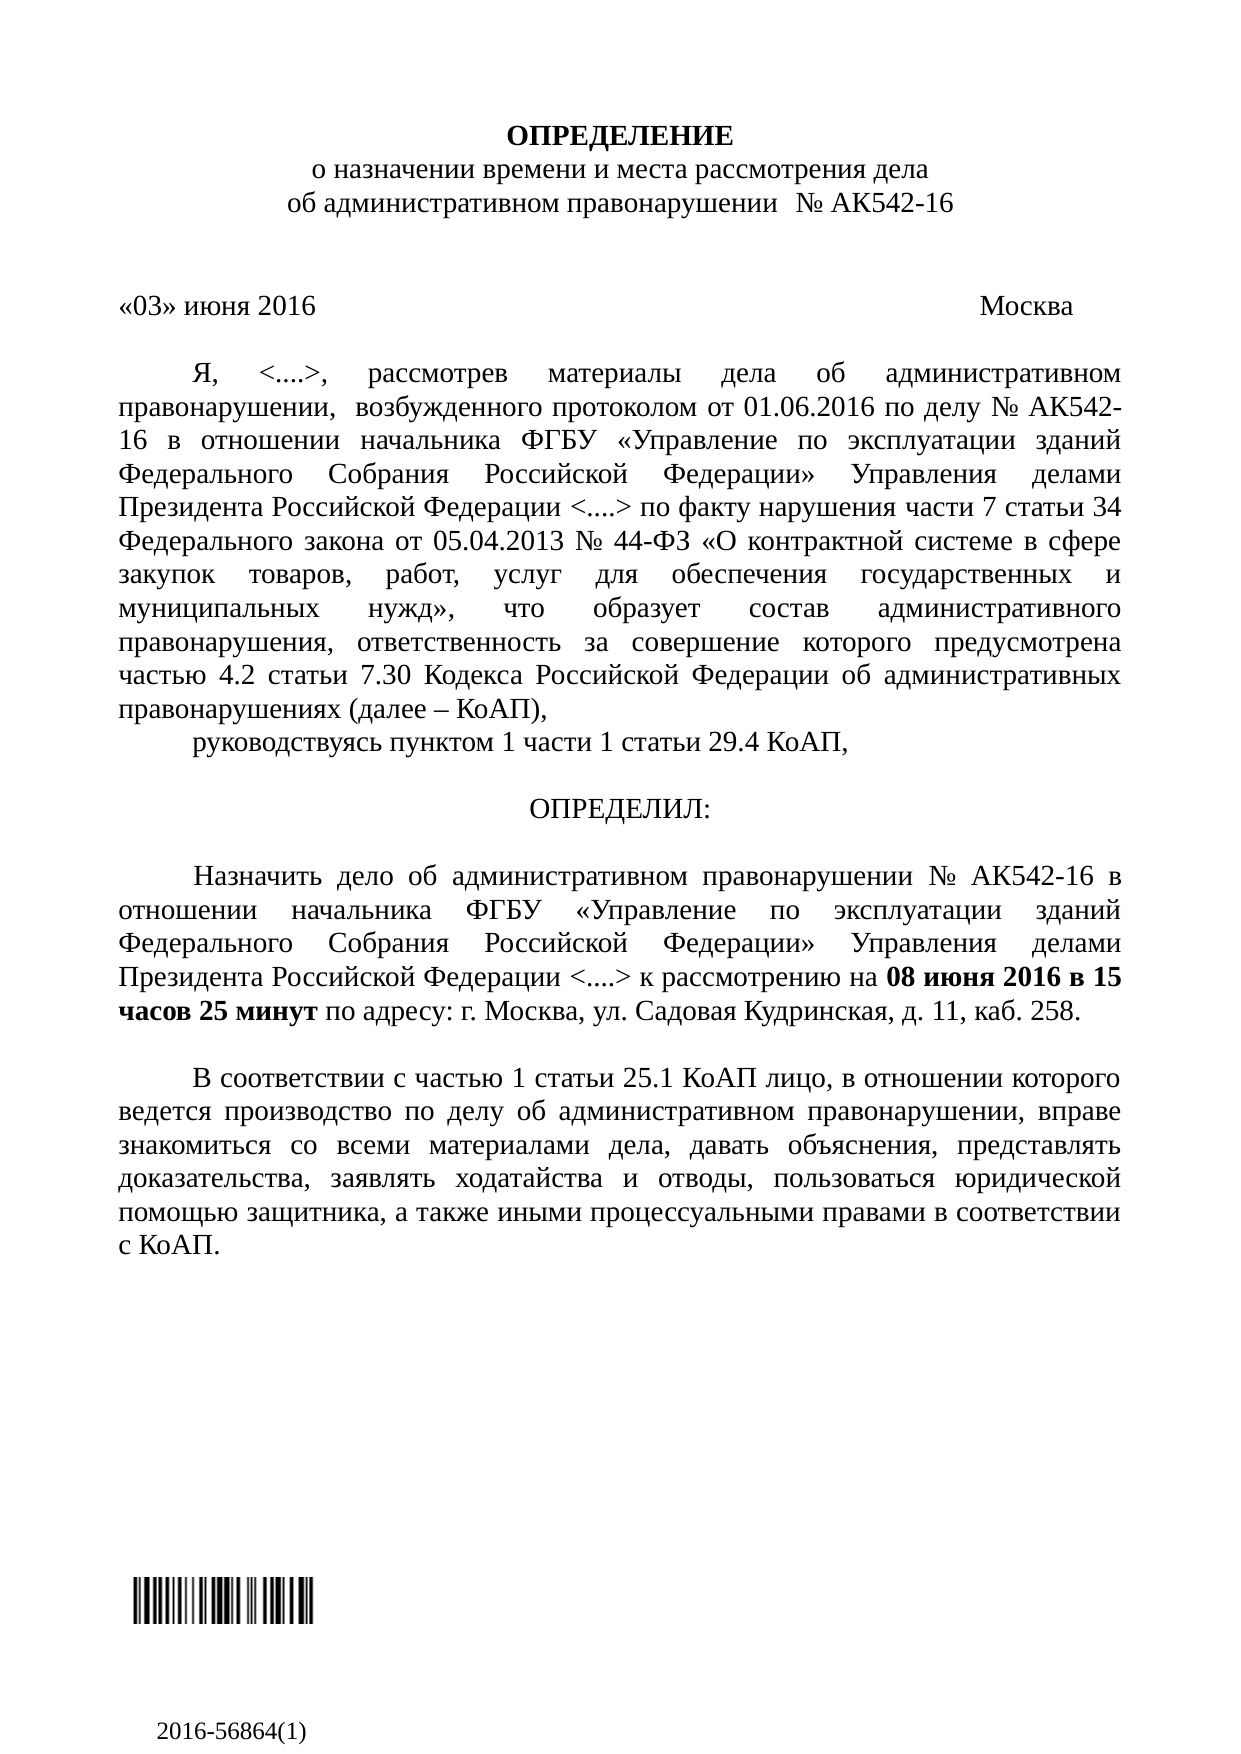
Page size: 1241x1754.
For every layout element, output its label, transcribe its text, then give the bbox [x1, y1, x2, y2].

text Я, <....>, рассмотрев материалы дела об административном правонарушении, возбужденного протоколом от 01.06.2016 по делу № АК542-16 в отношении начальника ФГБУ «Управление по эксплуатации зданий Федерального Собрания Российской Федерации» Управления делами Президента Российской Федерации <....> по факту нарушения части 7 статьи 34 Федерального закона от 05.04.2013 № 44-ФЗ «О контрактной системе в сфере закупок товаров, работ, услуг для обеспечения государственных и муниципальных нужд», что образует состав административного правонарушения, ответственность за совершение которого предусмотрена частью 4.2 статьи 7.30 Кодекса Российской Федерации об административных правонарушениях (далее – КоАП), [118, 355, 1122, 724]
text руководствуясь пунктом 1 части 1 статьи 29.4 КоАП, [118, 724, 1122, 758]
text Назначить дело об административном правонарушении № АК542-16 в отношении начальника ФГБУ «Управление по эксплуатации зданий Федерального Собрания Российской Федерации» Управления делами Президента Российской Федерации <....> к рассмотрению на 08 июня 2016 в 15 часов 25 минут по адресу: г. Москва, ул. Садовая Кудринская, д. 11, каб. 258. [118, 858, 1122, 1026]
text «03» июня 2016 Москва [118, 288, 1122, 322]
text об административном правонарушении № АК542-16 [118, 185, 1122, 221]
picture [118, 1577, 331, 1624]
text В соответствии с частью 1 статьи 25.1 КоАП лицо, в отношении которого ведется производство по делу об административном правонарушении, вправе знакомиться со всеми материалами дела, давать объяснения, представлять доказательства, заявлять ходатайства и отводы, пользоваться юридической помощью защитника, а также иными процессуальными правами в соответствии с КоАП. [118, 1060, 1122, 1261]
text о назначении времени и места рассмотрения дела [118, 152, 1122, 185]
text ОПРЕДЕЛИЛ: [118, 791, 1122, 825]
subtitle ОПРЕДЕЛЕНИЕ [118, 118, 1122, 152]
